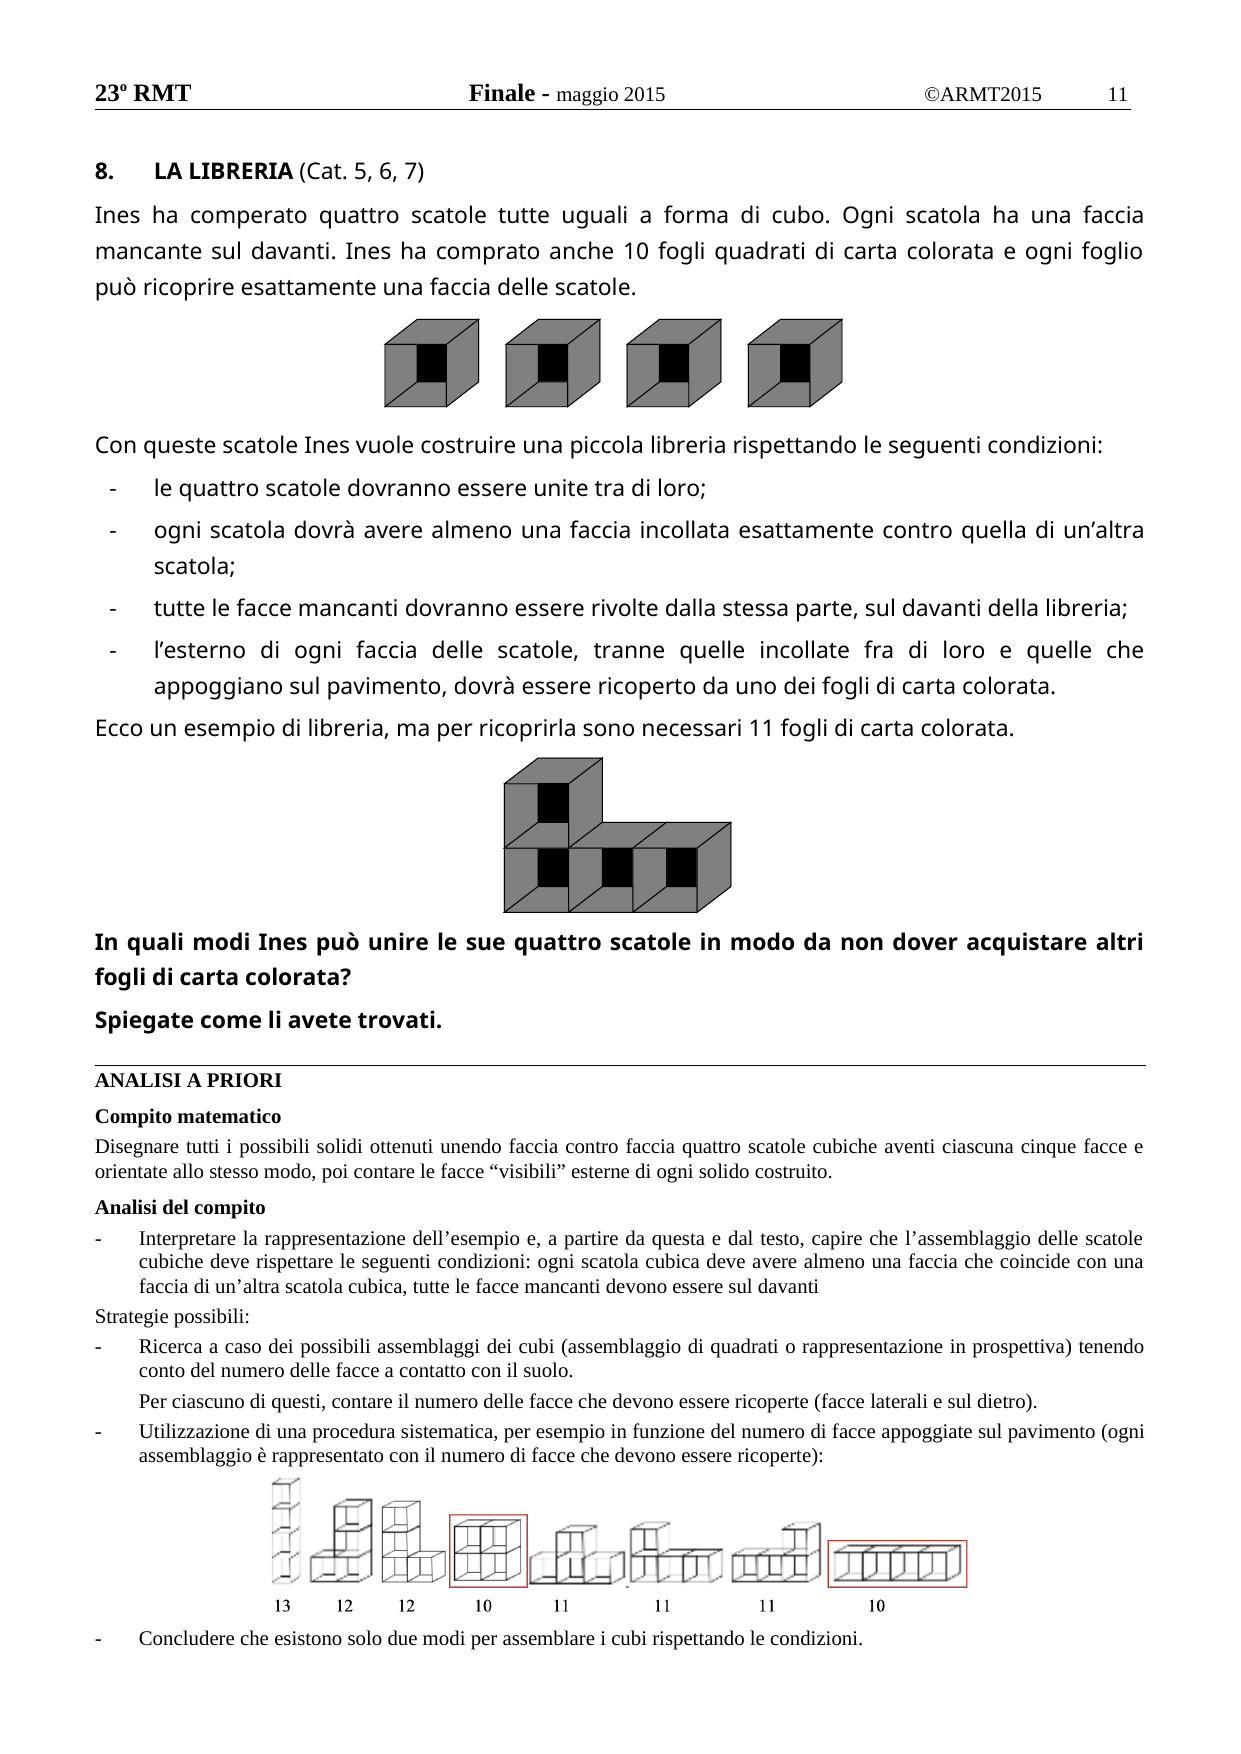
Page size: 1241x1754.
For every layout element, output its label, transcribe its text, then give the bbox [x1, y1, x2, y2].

text Strategie possibili: [94, 1304, 1146, 1328]
text Per ciascuno di questi, contare il numero delle facce che devono essere ricoperte (facce laterali e sul dietro). [94, 1388, 1146, 1413]
text - l’esterno di ogni faccia delle scatole, tranne quelle incollate fra di loro e quelle che appoggiano sul pavimento, dovrà essere ricoperto da uno dei fogli di carta colorata. [109, 634, 1146, 701]
text - Utilizzazione di una procedura sistematica, per esempio in funzione del numero di facce appoggiate sul pavimento (ogni assemblaggio è rappresentato con il numero di facce che devono essere ricoperte): [94, 1419, 1146, 1467]
text Compito matematico [94, 1104, 1146, 1128]
text - tutte le facce mancanti dovranno essere rivolte dalla stessa parte, sul davanti della libreria; [109, 592, 1146, 623]
text 8. LA LIBRERIA (Cat. 5, 6, 7) [94, 155, 1146, 186]
text Ecco un esempio di libreria, ma per ricoprirla sono necessari 11 fogli di carta colorata. [94, 712, 1146, 743]
text Ines ha comperato quattro scatole tutte uguali a forma di cubo. Ogni scatola ha una faccia mancante sul davanti. Ines ha comprato anche 10 fogli quadrati di carta colorata e ogni foglio può ricoprire esattamente una faccia delle scatole. [94, 199, 1146, 302]
text - Concludere che esistono solo due modi per assemblare i cubi rispettando le condizioni. [94, 1626, 1146, 1649]
text Con queste scatole Ines vuole costruire una piccola libreria rispettando le seguenti condizioni: [94, 429, 1146, 461]
text - ogni scatola dovrà avere almeno una faccia incollata esattamente contro quella di un’altra scatola; [109, 514, 1146, 581]
text - le quattro scatole dovranno essere unite tra di loro; [109, 471, 1146, 503]
picture [261, 1473, 979, 1620]
text Disegnare tutti i possibili solidi ottenuti unendo faccia contro faccia quattro scatole cubiche aventi ciascuna cinque facce e orientate allo stesso modo, poi contare le facce “visibili” esterne di ogni solido costruito. [94, 1134, 1146, 1183]
text Spiegate come li avete trovati. [94, 1003, 1146, 1035]
text - Interpretare la rappresentazione dell’esempio e, a partire da questa e dal testo, capire che l’assemblaggio delle scatole cubiche deve rispettare le seguenti condizioni: ogni scatola cubica deve avere almeno una faccia che coincide con una faccia di un’altra scatola cubica, tutte le facce mancanti devono essere sul davanti [94, 1225, 1146, 1298]
text ANALISI A PRIORI [94, 1066, 1146, 1092]
text - Ricerca a caso dei possibili assemblaggi dei cubi (assemblaggio di quadrati o rappresentazione in prospettiva) tenendo conto del numero delle facce a contatto con il suolo. [94, 1334, 1146, 1382]
text Analisi del compito [94, 1195, 1146, 1219]
text In quali modi Ines può unire le sue quattro scatole in modo da non dover acquistare altri fogli di carta colorata? [94, 925, 1146, 993]
